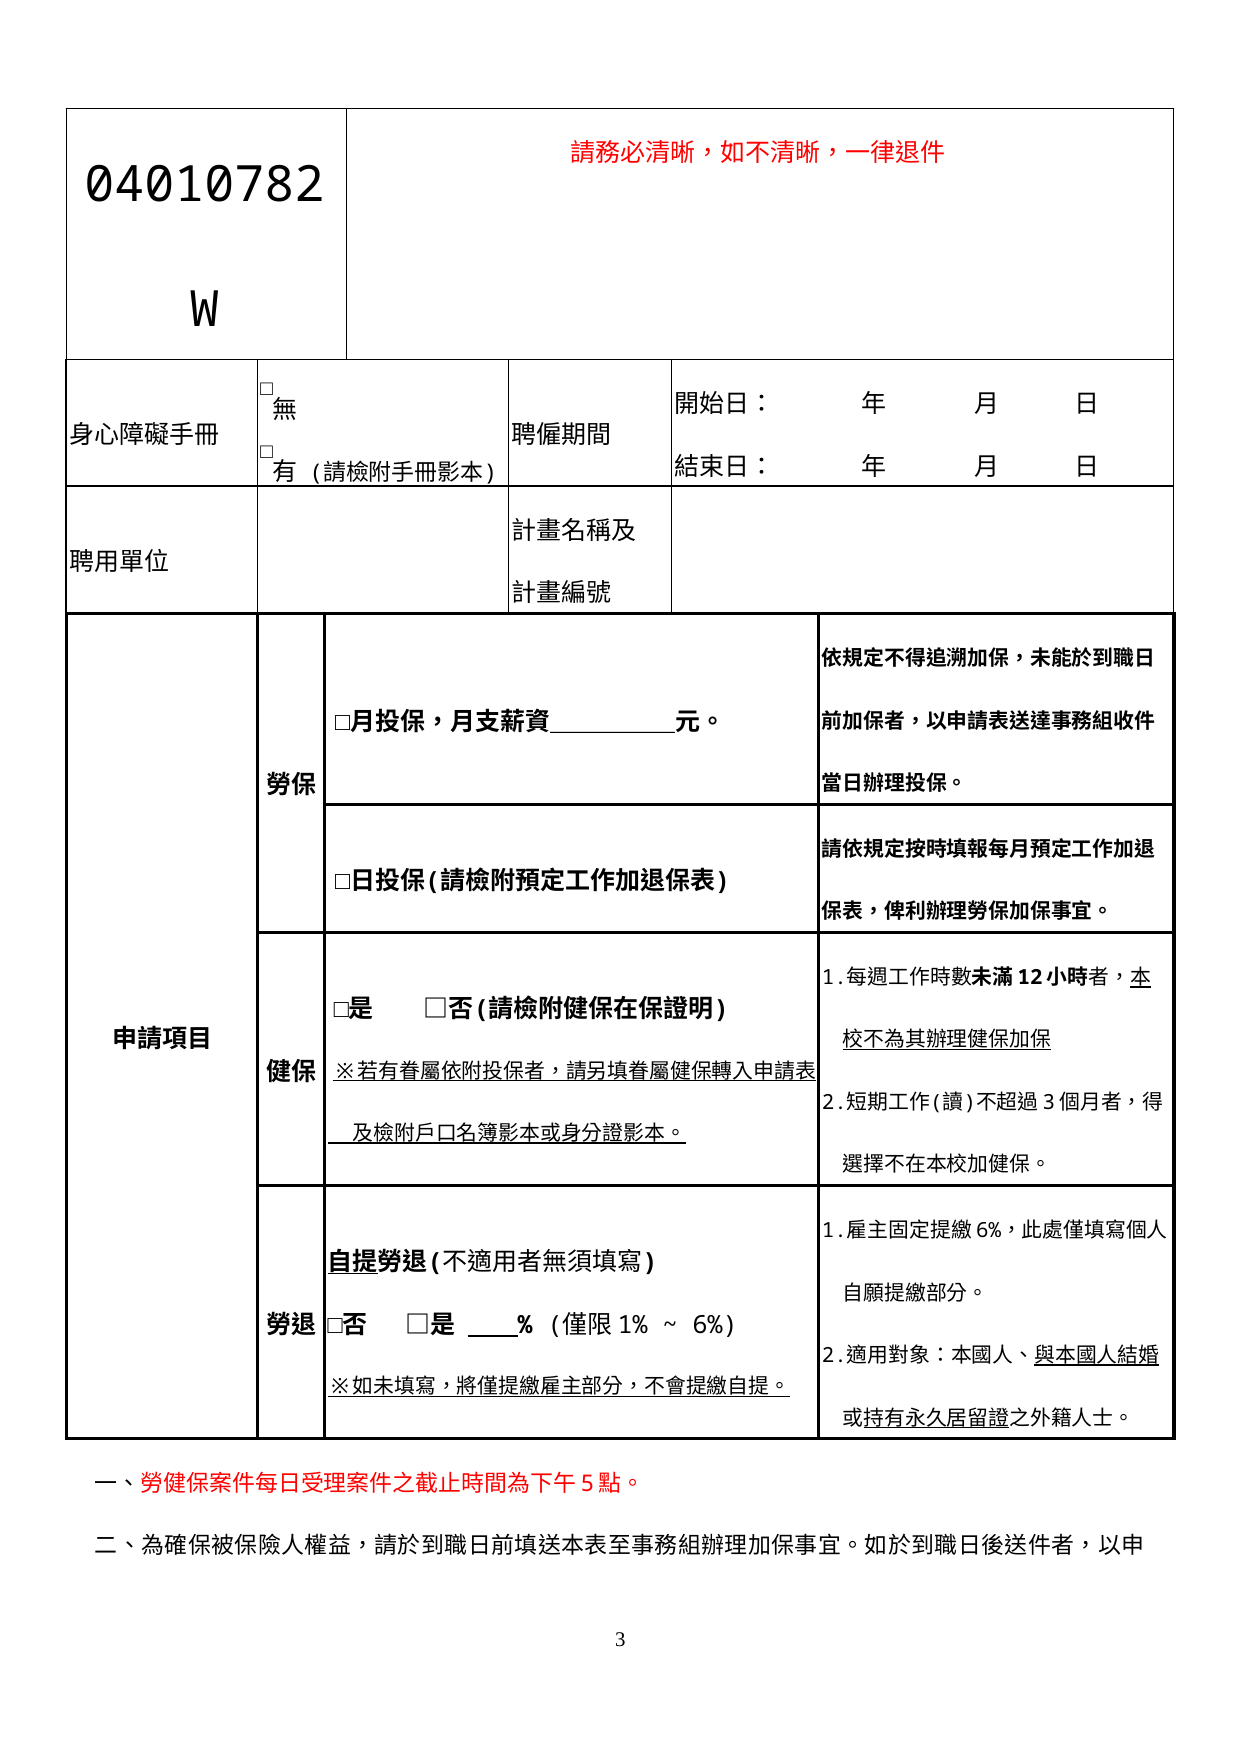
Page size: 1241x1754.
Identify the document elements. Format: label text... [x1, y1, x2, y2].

table_cell 身心障礙手冊 [67, 360, 257, 485]
table_cell 請依規定按時填報每月預定工作加退保表，俾利辦理勞保加保事宜。 [820, 806, 1172, 931]
text 二、為確保被保險人權益，請於到職日前填送本表至事務組辦理加保事宜。如於到職日後送件者，以申請表送達事務組收件當日辦理投保 (依規定，勞保不得追溯加保) 。未依規定辦理致影響個人權益，概由用人單位及被保險人自行負擔。 [94, 1502, 1146, 1565]
table_cell 依規定不得追溯加保，未能於到職日前加保者，以申請表送達事務組收件當日辦理投保。 [820, 615, 1172, 802]
table_cell [672, 487, 1173, 612]
table_cell 開始日： 年 月 日 結束日： 年 月 日 [672, 360, 1173, 485]
table_cell 健保 [259, 934, 323, 1184]
table_cell 04010782W [67, 109, 346, 359]
table_cell 1.雇主固定提繳6%，此處僅填寫個人自願提繳部分。 2.適用對象：本國人、與本國人結婚或持有永久居留證之外籍人士。 [820, 1187, 1172, 1437]
table_cell □月投保，月支薪資＿＿＿＿＿元。 [326, 615, 817, 802]
table_cell □日投保(請檢附預定工作加退保表) [326, 806, 817, 931]
table_cell 聘僱期間 [509, 360, 671, 485]
table_cell □是 □否(請檢附健保在保證明) ※若有眷屬依附投保者，請另填眷屬健保轉入申請表 及檢附戶口名簿影本或身分證影本。 [326, 934, 817, 1184]
table_cell 勞保 [259, 615, 323, 931]
table_header 請務必清晰，如不清晰，一律退件 [347, 109, 1173, 359]
table_cell 1.每週工作時數未滿12小時者，本校不為其辦理健保加保 2.短期工作(讀)不超過3個月者，得選擇不在本校加健保。 [820, 934, 1172, 1184]
table_cell [258, 487, 508, 612]
table_cell 聘用單位 [67, 487, 257, 612]
table_cell 申請項目 [68, 615, 256, 1437]
table_cell 計畫名稱及 計畫編號 [509, 487, 671, 612]
table_cell 勞退 [259, 1187, 323, 1437]
table_cell 自提勞退(不適用者無須填寫) □否 □是 % (僅限1% ~ 6%) ※如未填寫，將僅提繳雇主部分，不會提繳自提。 [326, 1187, 817, 1437]
text 一、勞健保案件每日受理案件之截止時間為下午5點。 [94, 1440, 1146, 1502]
table_cell □無 □有 (請檢附手冊影本) [258, 360, 508, 485]
